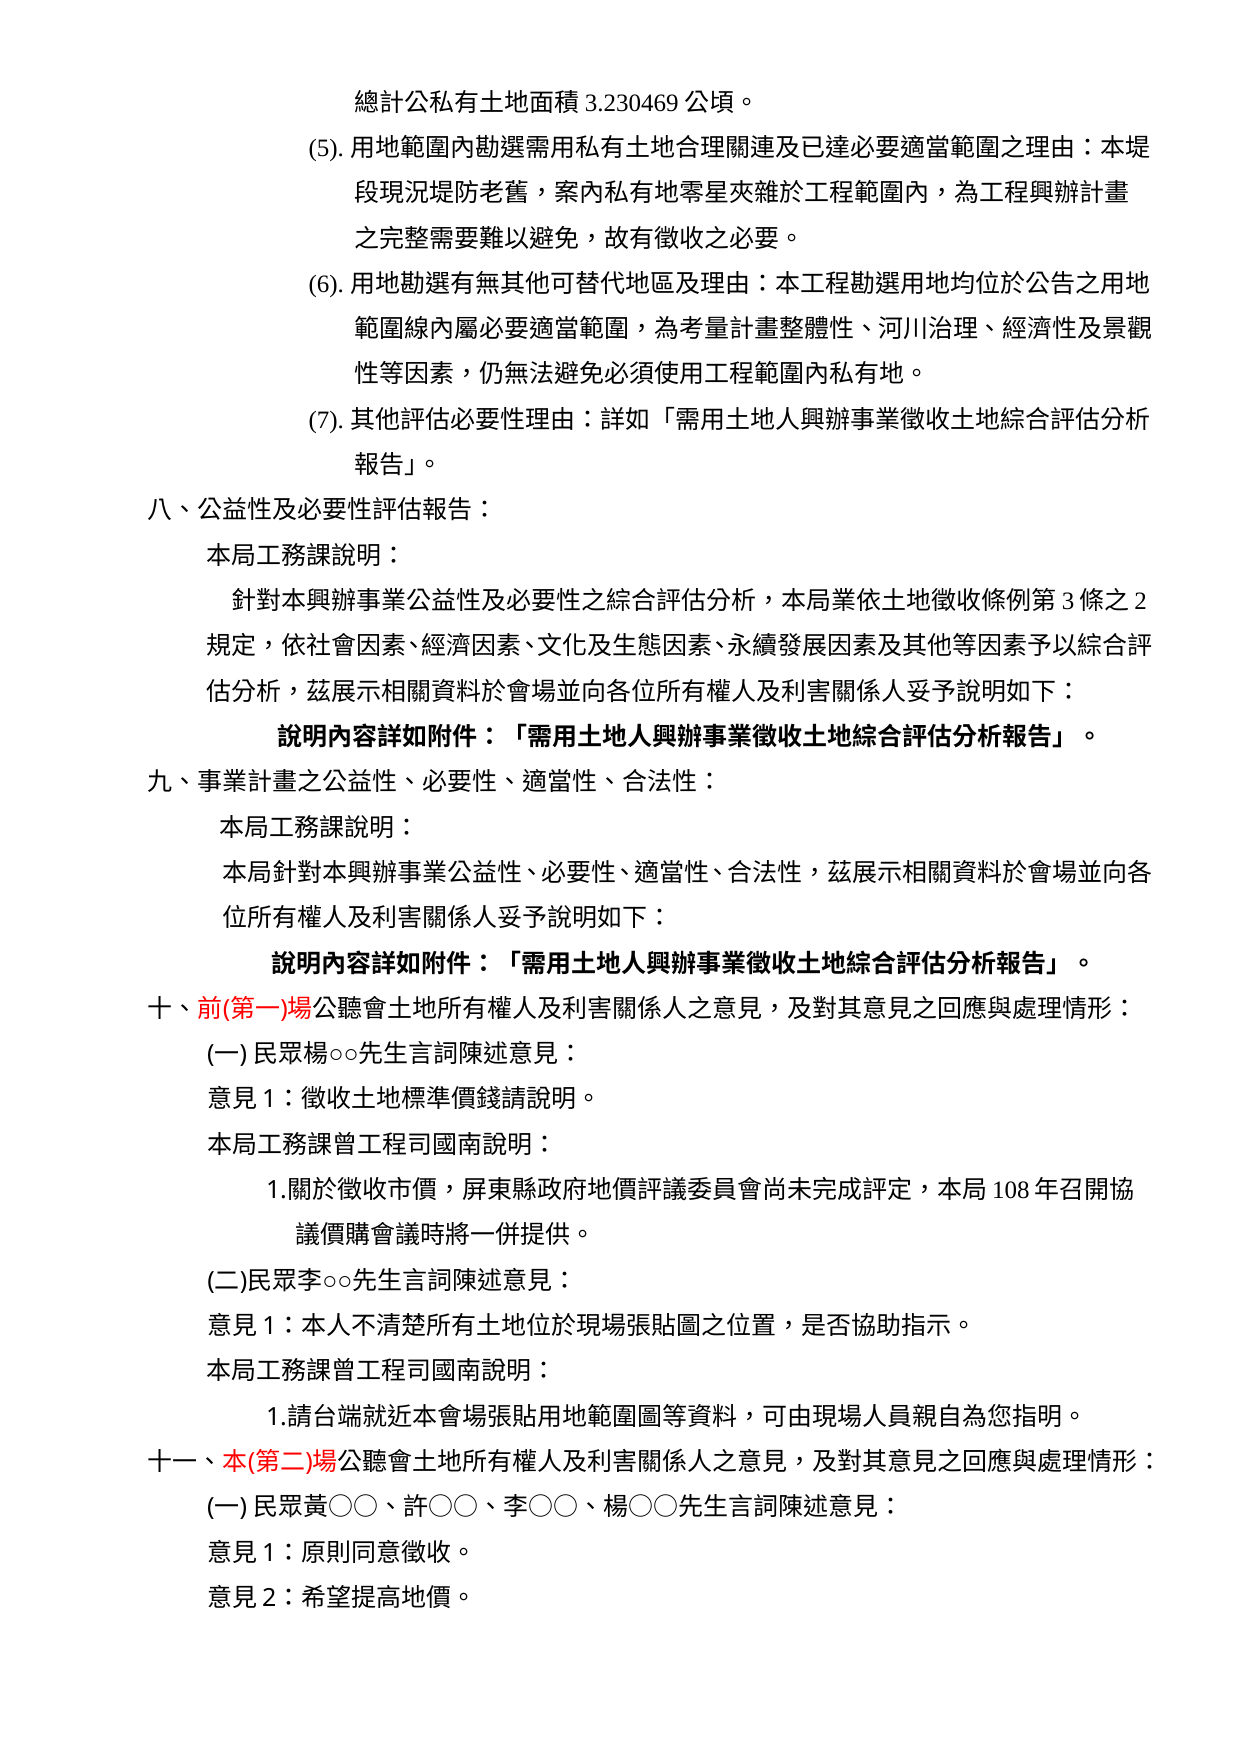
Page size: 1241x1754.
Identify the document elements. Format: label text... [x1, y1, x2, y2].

text 本局工務課曾工程司國南說明： [207, 1351, 1152, 1387]
text 意見1：徵收土地標準價錢請說明。 [207, 1079, 1152, 1115]
text 1.關於徵收市價，屏東縣政府地價評議委員會尚未完成評定，本局108年召開協議價購會議時將一併提供。 [266, 1169, 1152, 1251]
text 意見2：希望提高地價。 [207, 1577, 1152, 1614]
text (二)民眾李○○先生言詞陳述意見： [207, 1260, 1152, 1296]
text 意見1：本人不清楚所有土地位於現場張貼圖之位置，是否協助指示。 [207, 1306, 1152, 1342]
text 十、前(第一)場公聽會土地所有權人及利害關係人之意見，及對其意見之回應與處理情形： [148, 988, 1152, 1024]
text (7). 其他評估必要性理由：詳如「需用土地人興辦事業徵收土地綜合評估分析報告」。 [308, 399, 1152, 481]
text 說明內容詳如附件：「需用土地人興辦事業徵收土地綜合評估分析報告」。 [223, 943, 1152, 979]
text 九、事業計畫之公益性、必要性、適當性、合法性： [148, 762, 1152, 798]
text 總計公私有土地面積3.230469 公頃。 [354, 82, 1152, 118]
text (5). 用地範圍內勘選需用私有土地合理關連及已達必要適當範圍之理由：本堤段現況堤防老舊，案內私有地零星夾雜於工程範圍內，為工程興辦計畫之完整需要難以避免，故有徵收之必要。 [308, 127, 1152, 254]
text 十一、本(第二)場公聽會土地所有權人及利害關係人之意見，及對其意見之回應與處理情形： [148, 1441, 1152, 1478]
text (一) 民眾楊○○先生言詞陳述意見： [207, 1034, 1152, 1070]
text 說明內容詳如附件：「需用土地人興辦事業徵收土地綜合評估分析報告」。 [223, 716, 1152, 753]
text (一) 民眾黃○○、許○○、李○○、楊○○先生言詞陳述意見： [207, 1487, 1152, 1523]
text 意見1：原則同意徵收。 [207, 1532, 1152, 1568]
text 本局工務課說明： [198, 807, 1152, 843]
text 八、公益性及必要性評估報告： [148, 490, 1152, 526]
text (6). 用地勘選有無其他可替代地區及理由：本工程勘選用地均位於公告之用地範圍線內屬必要適當範圍，為考量計畫整體性、河川治理、經濟性及景觀性等因素，仍無法避免必須使用工程範圍內私有地。 [308, 263, 1152, 390]
text 本局工務課說明： 針對本興辦事業公益性及必要性之綜合評估分析，本局業依土地徵收條例第3條之2規定，依社會因素、經濟因素、文化及生態因素、永續發展因素及其他等因素予以綜合評估分析，茲展示相關資料於會場並向各位所有權人及利害關係人妥予說明如下： [207, 535, 1152, 707]
text 本局針對本興辦事業公益性、必要性、適當性、合法性，茲展示相關資料於會場並向各位所有權人及利害關係人妥予說明如下： [223, 852, 1152, 934]
text 本局工務課曾工程司國南說明： [207, 1124, 1152, 1161]
text 1.請台端就近本會場張貼用地範圍圖等資料，可由現場人員親自為您指明。 [266, 1396, 1152, 1432]
